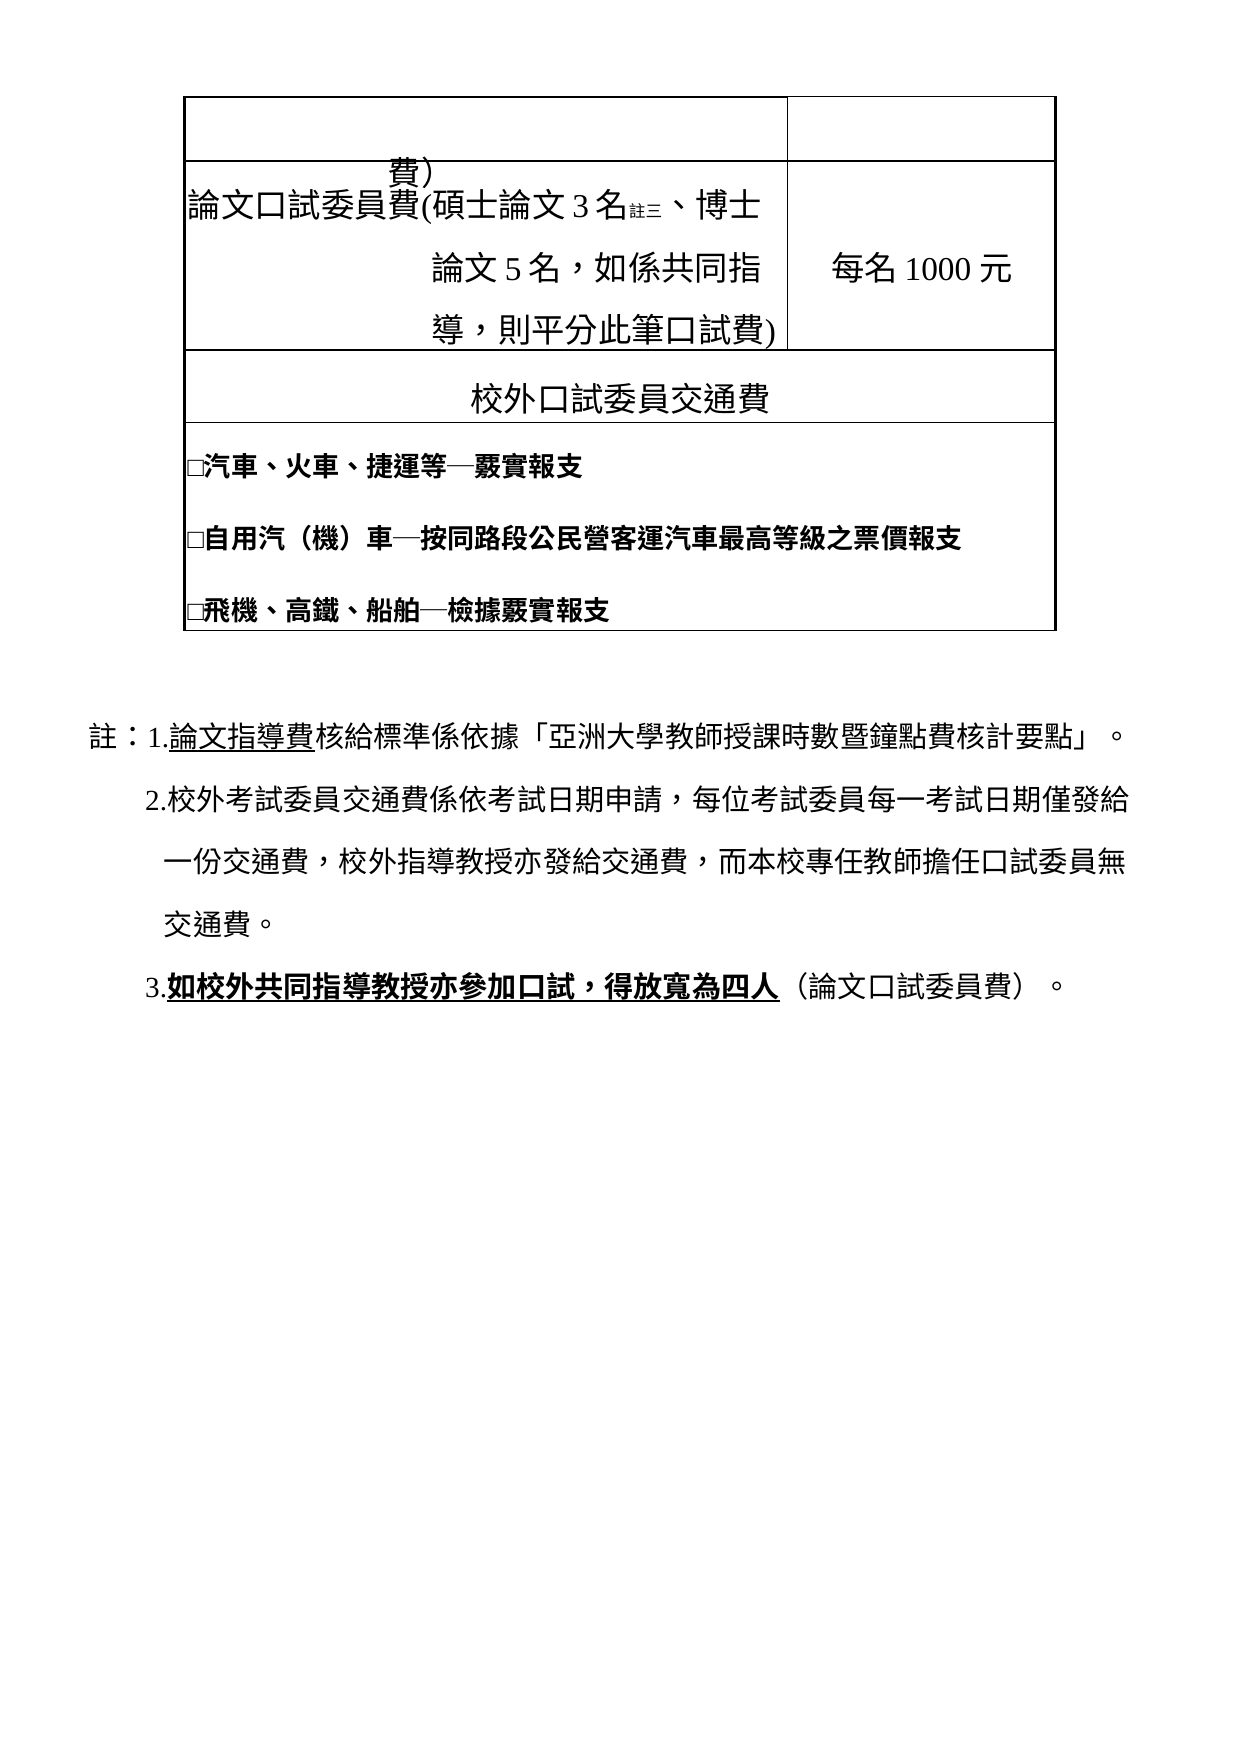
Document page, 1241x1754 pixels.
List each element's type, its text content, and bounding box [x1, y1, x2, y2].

text 3.如校外共同指導教授亦參加口試，得放寬為四人（論文口試委員費）。 [145, 943, 1152, 1006]
table_cell [788, 97, 1054, 160]
table_cell 論文口試委員費(碩士論文3名註三、博士論文5名，如係共同指導，則平分此筆口試費) [186, 162, 787, 349]
table_cell 每名1000 元 [788, 162, 1054, 349]
text 2.校外考試委員交通費係依考試日期申請，每位考試委員每一考試日期僅發給一份交通費，校外指導教授亦發給交通費，而本校專任教師擔任口試委員無交通費。 [145, 756, 1152, 943]
table_cell 校外口試委員交通費 [186, 351, 1054, 422]
table_cell 論文指導費（限每位研究生，如係共同指導，則平分此筆指導費） [186, 98, 787, 160]
table_cell □汽車、火車、捷運等─覈實報支 □自用汽（機）車─按同路段公民營客運汽車最高等級之票價報支 □飛機、高鐵、船舶─檢據覈實報支 [186, 423, 1054, 630]
text 註：1.論文指導費核給標準係依據「亞洲大學教師授課時數暨鐘點費核計要點」。 [89, 693, 1152, 756]
